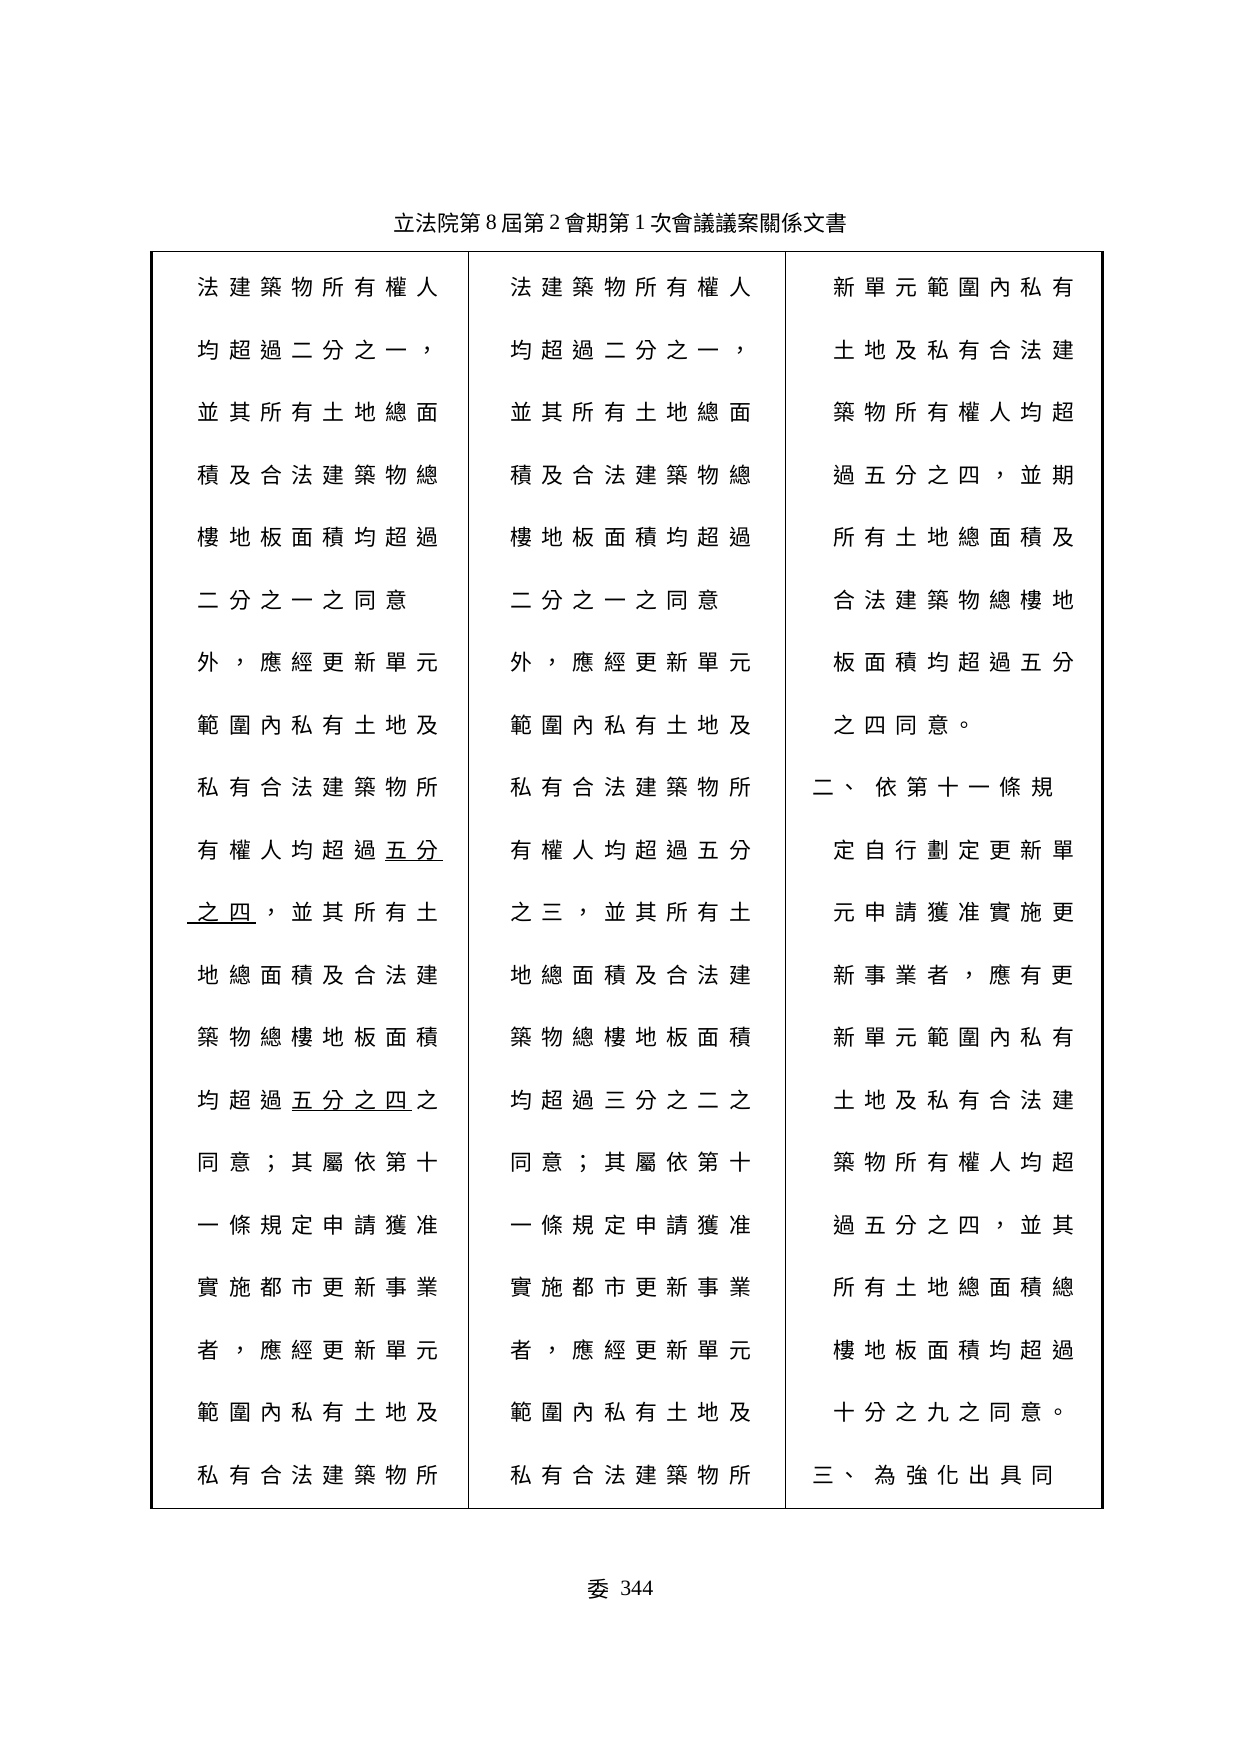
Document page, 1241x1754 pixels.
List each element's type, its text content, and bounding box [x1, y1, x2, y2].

table_cell 法建築物所有權人均超過二分之一，並其所有土地總面積及合法建築物總樓地板面積均超過二分之一之同意外，應經更新單元範圍內私有土地及私有合法建築物所有權人均超過五分之四，並其所有土地總面積及合法建築物總樓地板面積均超過五分之四之同意；其屬依第十一條規定申請獲准實施都市更新事業者，應經更新單元範圍內私有土地及私有合法建築物所 [153, 252, 468, 1508]
table_cell 法建築物所有權人均超過二分之一，並其所有土地總面積及合法建築物總樓地板面積均超過二分之一之同意外，應經更新單元範圍內私有土地及私有合法建築物所有權人均超過五分之三，並其所有土地總面積及合法建築物總樓地板面積均超過三分之二之同意；其屬依第十一條規定申請獲准實施都市更新事業者，應經更新單元範圍內私有土地及私有合法建築物所 [469, 252, 785, 1508]
table_cell 新單元範圍內私有土地及私有合法建築物所有權人均超過五分之四，並期所有土地總面積及合法建築物總樓地板面積均超過五分之四同意。 二、依第十一條規定自行劃定更新單元申請獲准實施更新事業者，應有更新單元範圍內私有土地及私有合法建築物所有權人均超過五分之四，並其所有土地總面積總樓地板面積均超過十分之九之同意。 三、為強化出具同 [786, 252, 1101, 1508]
